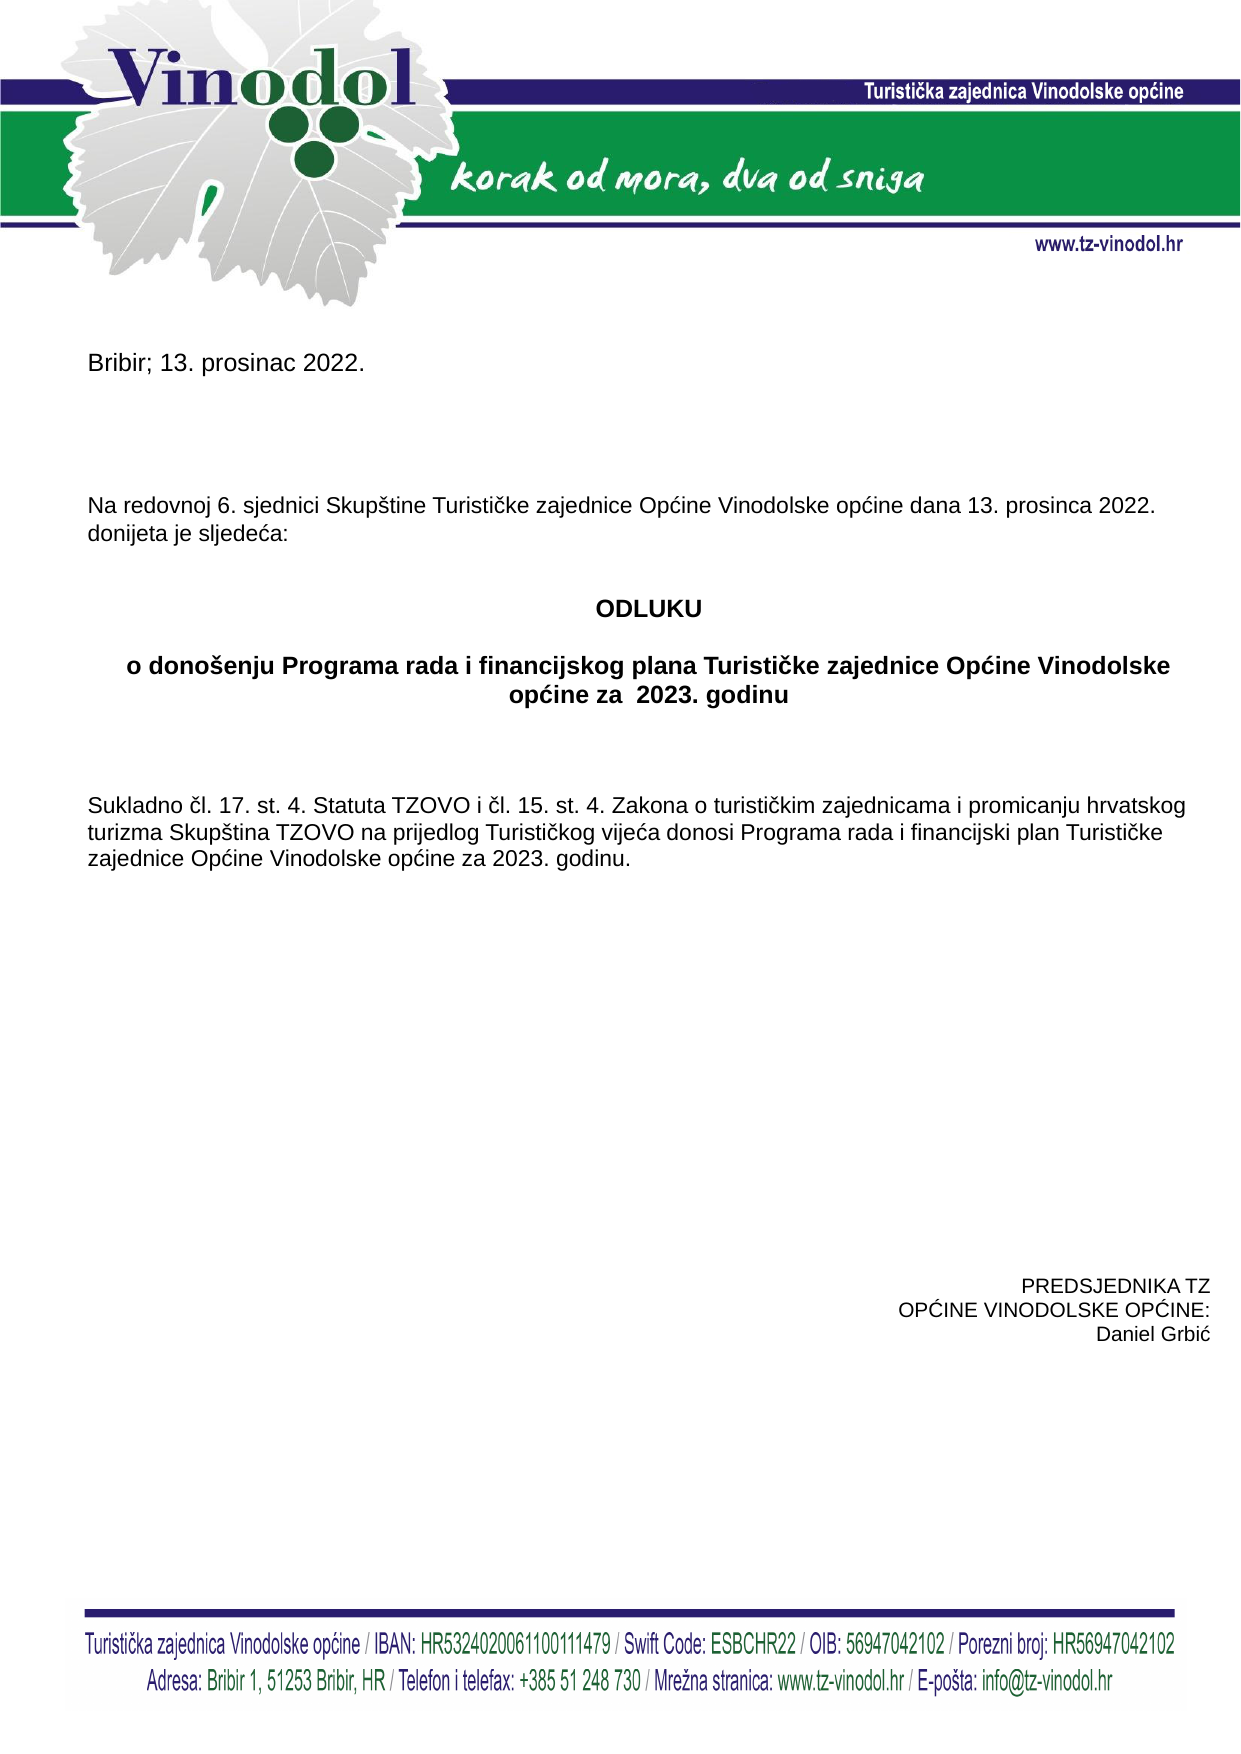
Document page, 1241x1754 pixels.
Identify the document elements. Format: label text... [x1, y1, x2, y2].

text ODLUKU [87, 593, 1210, 622]
text o donošenju Programa rada i financijskog plana Turističke zajednice Općine Vinodolske općine za 2023. godinu [87, 651, 1210, 708]
text Na redovnoj 6. sjednici Skupštine Turističke zajednice Općine Vinodolske općine dana 13. prosinca 2022. donijeta je sljedeća: [87, 492, 1210, 546]
text OPĆINE VINODOLSKE OPĆINE: [87, 1298, 1210, 1322]
text Daniel Grbić [87, 1322, 1210, 1346]
text Sukladno čl. 17. st. 4. Statuta TZOVO i čl. 15. st. 4. Zakona o turističkim zajednicama i promicanju hrvatskog turizma Skupština TZOVO na prijedlog Turističkog vijeća donosi Programa rada i financijski plan Turističke zajednice Općine Vinodolske općine za 2023. godinu. [87, 792, 1210, 872]
text Bribir; 13. prosinac 2022. [87, 348, 1210, 377]
text PREDSJEDNIKA TZ [87, 1274, 1210, 1298]
